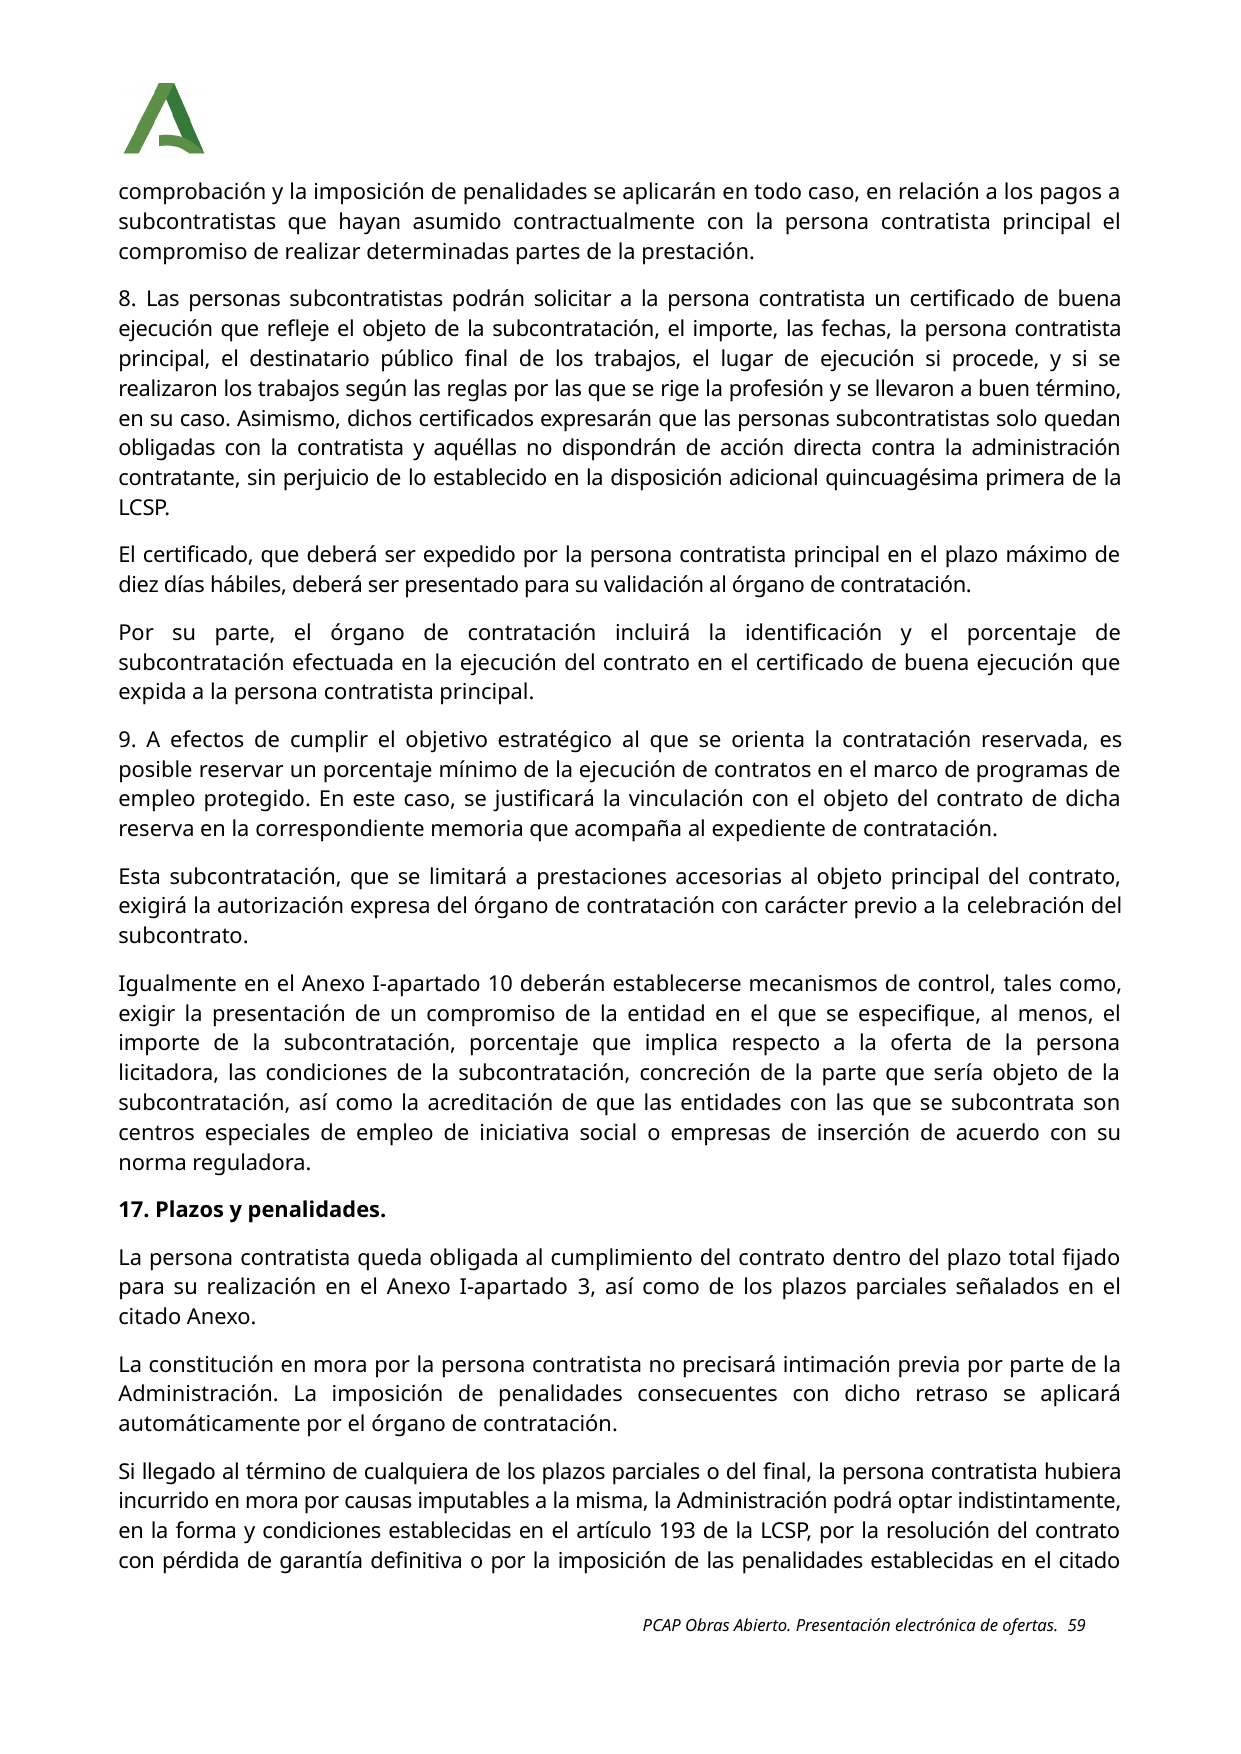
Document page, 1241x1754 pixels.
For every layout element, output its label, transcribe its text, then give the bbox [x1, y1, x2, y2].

text comprobación y la imposición de penalidades se aplicarán en todo caso, en relación a los pagos a subcontratistas que hayan asumido contractualmente con la persona contratista principal el compromiso de realizar determinadas partes de la prestación. [118, 176, 1122, 266]
text 9. A efectos de cumplir el objetivo estratégico al que se orienta la contratación reservada, es posible reservar un porcentaje mínimo de la ejecución de contratos en el marco de programas de empleo protegido. En este caso, se justificará la vinculación con el objeto del contrato de dicha reserva en la correspondiente memoria que acompaña al expediente de contratación. [118, 724, 1122, 843]
text La constitución en mora por la persona contratista no precisará intimación previa por parte de la Administración. La imposición de penalidades consecuentes con dicho retraso se aplicará automáticamente por el órgano de contratación. [118, 1349, 1122, 1438]
text Igualmente en el Anexo I-apartado 10 deberán establecerse mecanismos de control, tales como, exigir la presentación de un compromiso de la entidad en el que se especifique, al menos, el importe de la subcontratación, porcentaje que implica respecto a la oferta de la persona licitadora, las condiciones de la subcontratación, concreción de la parte que sería objeto de la subcontratación, así como la acreditación de que las entidades con las que se subcontrata son centros especiales de empleo de iniciativa social o empresas de inserción de acuerdo con su norma reguladora. [118, 968, 1122, 1176]
text Si llegado al término de cualquiera de los plazos parciales o del final, la persona contratista hubiera incurrido en mora por causas imputables a la misma, la Administración podrá optar indistintamente, en la forma y condiciones establecidas en el artículo 193 de la LCSP, por la resolución del contrato con pérdida de garantía definitiva o por la imposición de las penalidades establecidas en el citado [118, 1456, 1122, 1575]
text Por su parte, el órgano de contratación incluirá la identificación y el porcentaje de subcontratación efectuada en la ejecución del contrato en el certificado de buena ejecución que expida a la persona contratista principal. [118, 617, 1122, 706]
picture [119, 78, 209, 158]
text Esta subcontratación, que se limitará a prestaciones accesorias al objeto principal del contrato, exigirá la autorización expresa del órgano de contratación con carácter previo a la celebración del subcontrato. [118, 861, 1122, 950]
subtitle 17. Plazos y penalidades. [118, 1194, 1122, 1224]
text El certificado, que deberá ser expedido por la persona contratista principal en el plazo máximo de diez días hábiles, deberá ser presentado para su validación al órgano de contratación. [118, 539, 1122, 599]
text La persona contratista queda obligada al cumplimiento del contrato dentro del plazo total fijado para su realización en el Anexo I-apartado 3, así como de los plazos parciales señalados en el citado Anexo. [118, 1242, 1122, 1331]
text 8. Las personas subcontratistas podrán solicitar a la persona contratista un certificado de buena ejecución que refleje el objeto de la subcontratación, el importe, las fechas, la persona contratista principal, el destinatario público final de los trabajos, el lugar de ejecución si procede, y si se realizaron los trabajos según las reglas por las que se rige la profesión y se llevaron a buen término, en su caso. Asimismo, dichos certificados expresarán que las personas subcontratistas solo quedan obligadas con la contratista y aquéllas no dispondrán de acción directa contra la administración contratante, sin perjuicio de lo establecido en la disposición adicional quincuagésima primera de la LCSP. [118, 283, 1122, 522]
